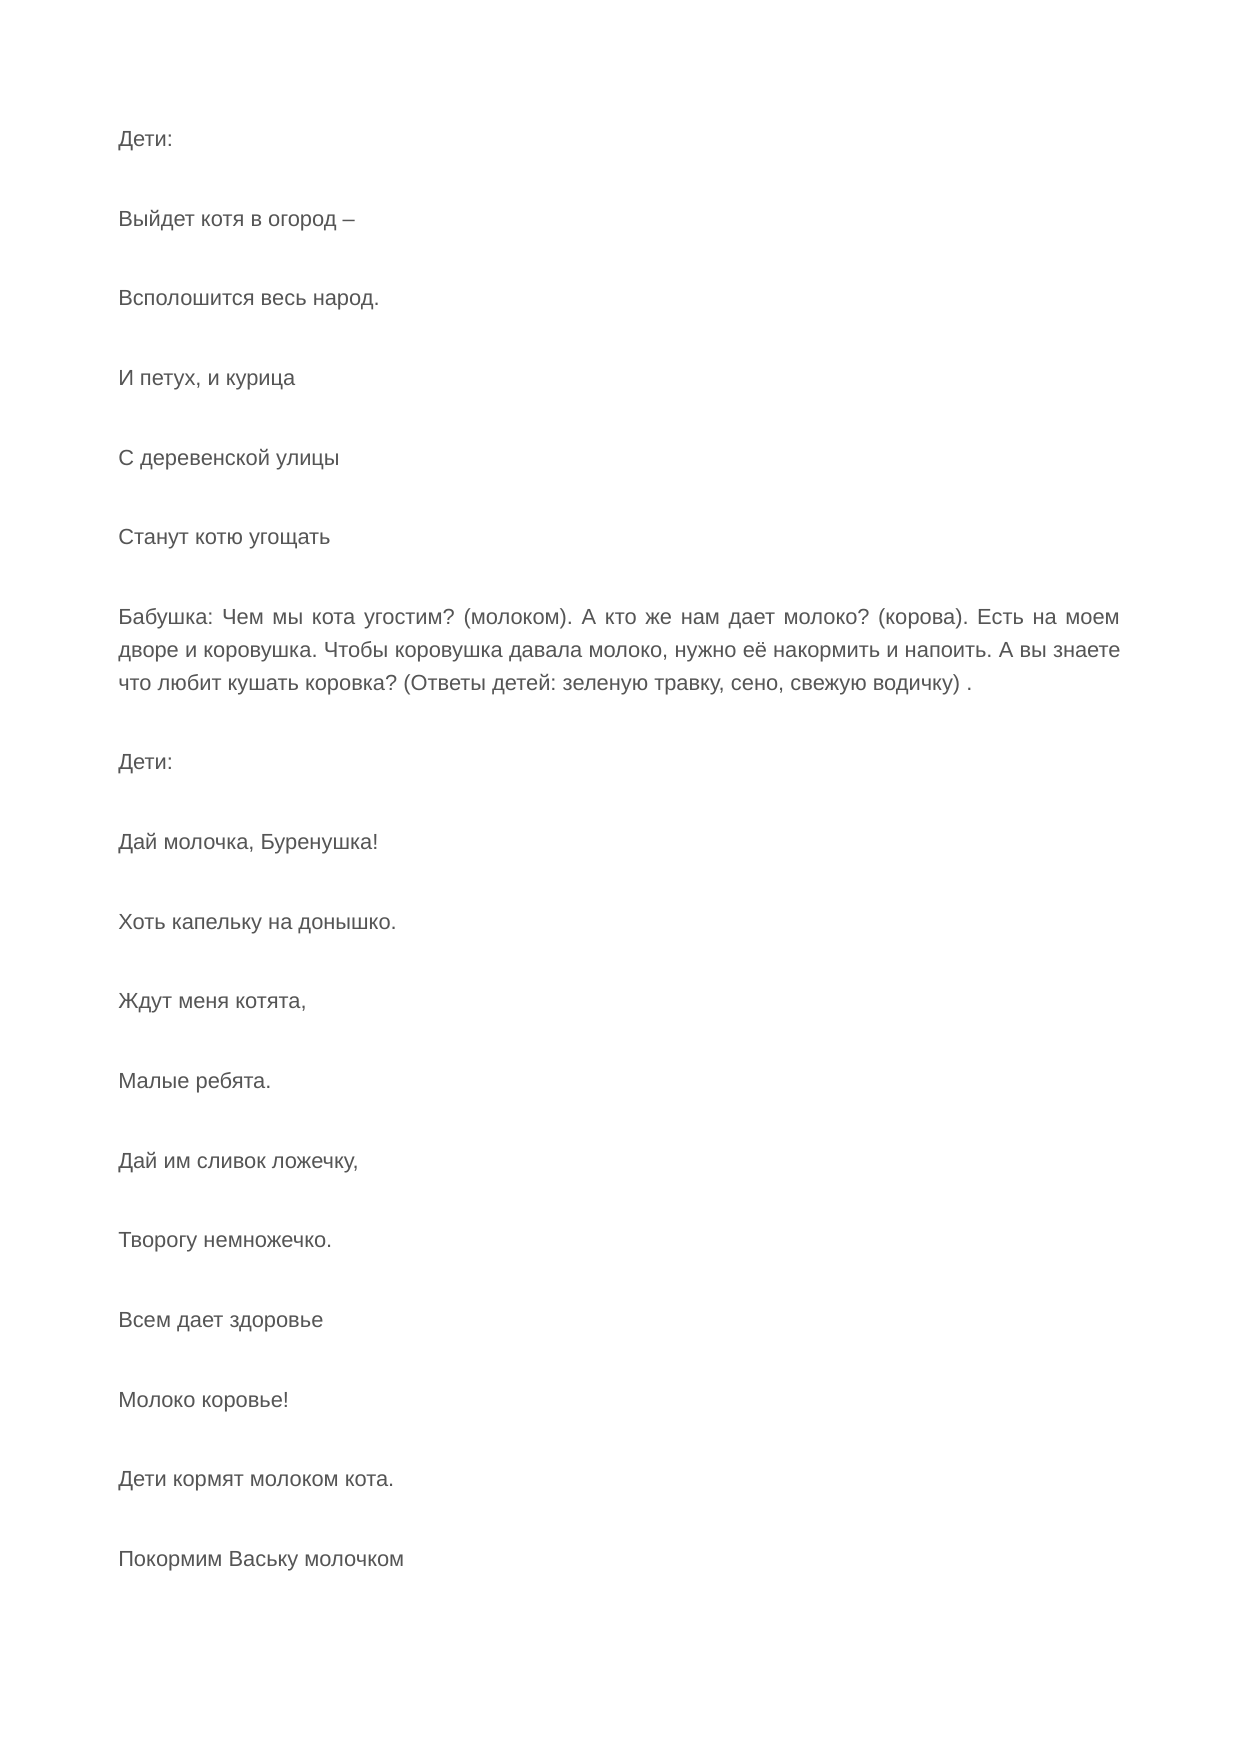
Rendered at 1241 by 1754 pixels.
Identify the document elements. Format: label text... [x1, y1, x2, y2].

text Станут котю угощать [118, 517, 1122, 549]
text Всполошится весь народ. [118, 277, 1122, 310]
text Молоко коровье! [118, 1379, 1122, 1412]
text Дай им сливок ложечку, [118, 1140, 1122, 1173]
text Дети кормят молоком кота. [118, 1459, 1122, 1492]
text Выйдет котя в огород – [118, 198, 1122, 231]
text Ждут меня котята, [118, 981, 1122, 1013]
text С деревенской улицы [118, 437, 1122, 470]
text Хоть капельку на донышко. [118, 901, 1122, 934]
text Бабушка: Чем мы кота угостим? (молоком). А кто же нам дает молоко? (корова). Есть на моем дворе и коровушка. Чтобы коровушка давала молоко, нужно её накормить и напоить. А вы знаете что любит кушать коровка? (Ответы детей: зеленую травку, сено, свежую водичку) . [118, 596, 1122, 695]
text Дети: [118, 118, 1122, 151]
text И петух, и курица [118, 357, 1122, 390]
text Дай молочка, Буренушка! [118, 821, 1122, 854]
text Дети: [118, 742, 1122, 774]
text Покормим Ваську молочком [118, 1538, 1122, 1571]
text Малые ребята. [118, 1060, 1122, 1093]
text Всем дает здоровье [118, 1299, 1122, 1332]
text Творогу немножечко. [118, 1220, 1122, 1252]
